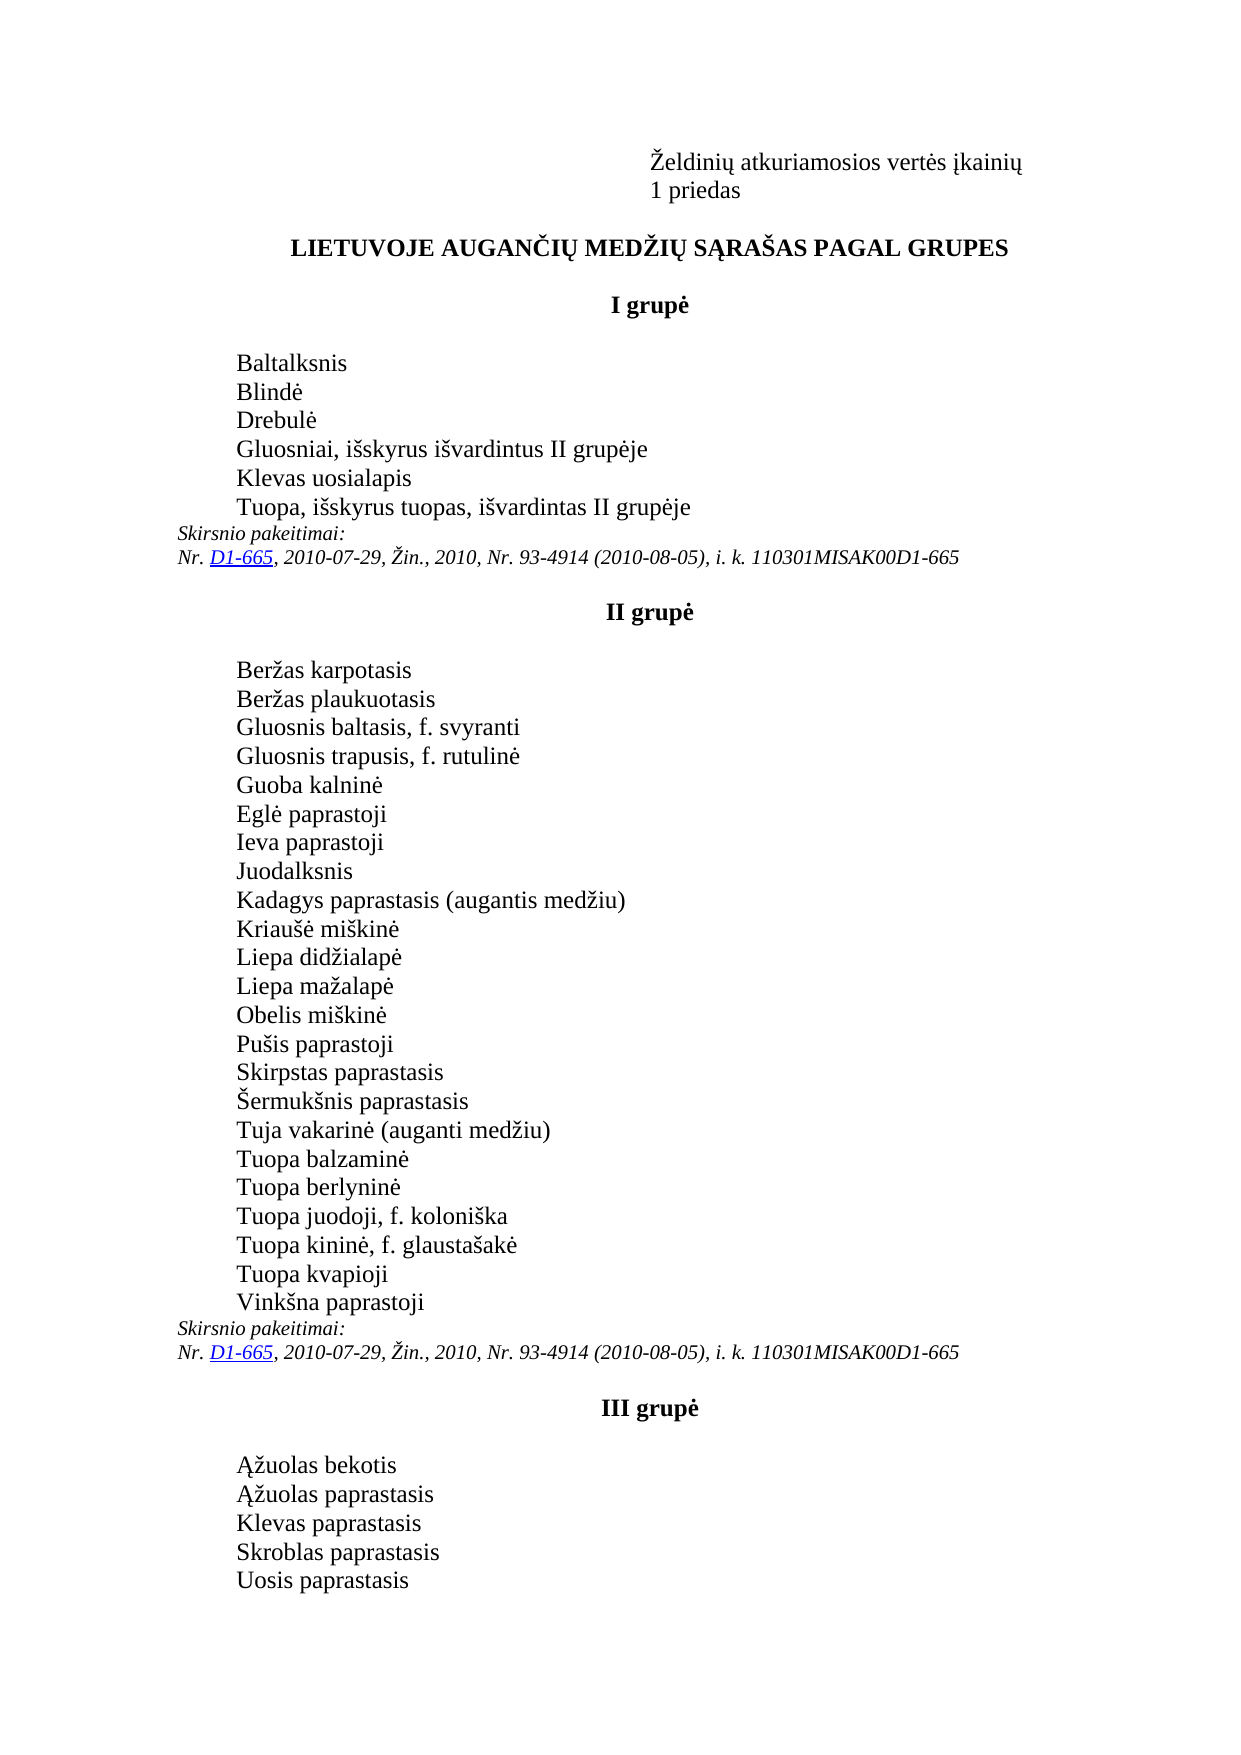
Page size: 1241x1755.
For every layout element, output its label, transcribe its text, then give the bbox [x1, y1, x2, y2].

text Tuopa balzaminė [177, 1144, 1122, 1172]
text Uosis paprastasis [177, 1566, 1122, 1594]
text Tuja vakarinė (auganti medžiu) [177, 1115, 1122, 1144]
text Ąžuolas paprastasis [177, 1479, 1122, 1508]
text Skirpstas paprastasis [177, 1057, 1122, 1086]
text Šermukšnis paprastasis [177, 1086, 1122, 1115]
text Skirsnio pakeitimai: [177, 521, 1122, 545]
text Gluosnis baltasis, f. svyranti [177, 712, 1122, 741]
text Skroblas paprastasis [177, 1537, 1122, 1566]
text Beržas karpotasis [177, 655, 1122, 684]
text Nr. D1-665, 2010-07-29, Žin., 2010, Nr. 93-4914 (2010-08-05), i. k. 110301MISAK00D1-665 [177, 1340, 1122, 1364]
text Želdinių atkuriamosios vertės įkainių [649, 147, 1122, 176]
text Tuopa berlyninė [177, 1172, 1122, 1201]
text Blindė [177, 377, 1122, 406]
text Tuopa kininė, f. glaustašakė [177, 1230, 1122, 1259]
text Tuopa, išskyrus tuopas, išvardintas II grupėje [177, 492, 1122, 521]
text III grupė [177, 1393, 1122, 1422]
text Skirsnio pakeitimai: [177, 1316, 1122, 1340]
text Tuopa juodoji, f. koloniška [177, 1201, 1122, 1230]
text Klevas paprastasis [177, 1508, 1122, 1537]
text Liepa mažalapė [177, 971, 1122, 1000]
text Klevas uosialapis [177, 463, 1122, 492]
text Drebulė [177, 406, 1122, 434]
text Ąžuolas bekotis [177, 1451, 1122, 1479]
text Obelis miškinė [177, 1000, 1122, 1029]
text Guoba kalninė [177, 770, 1122, 799]
text Gluosniai, išskyrus išvardintus II grupėje [177, 434, 1122, 463]
text Juodalksnis [177, 856, 1122, 885]
text Beržas plaukuotasis [177, 684, 1122, 712]
text I grupė [177, 291, 1122, 319]
text Tuopa kvapioji [177, 1259, 1122, 1287]
text Kadagys paprastasis (augantis medžiu) [177, 885, 1122, 914]
text Liepa didžialapė [177, 942, 1122, 971]
text Eglė paprastoji [177, 799, 1122, 827]
text 1 priedas [649, 176, 1122, 204]
text Pušis paprastoji [177, 1029, 1122, 1057]
text Nr. D1-665, 2010-07-29, Žin., 2010, Nr. 93-4914 (2010-08-05), i. k. 110301MISAK00D1-665 [177, 545, 1122, 569]
text Kriaušė miškinė [177, 914, 1122, 942]
text LIETUVOJE AUGANČIŲ MEDŽIŲ SĄRAŠAS PAGAL GRUPES [177, 233, 1122, 262]
text Gluosnis trapusis, f. rutulinė [177, 741, 1122, 770]
text Vinkšna paprastoji [177, 1287, 1122, 1316]
text II grupė [177, 597, 1122, 626]
text Ieva paprastoji [177, 827, 1122, 856]
text Baltalksnis [177, 348, 1122, 377]
